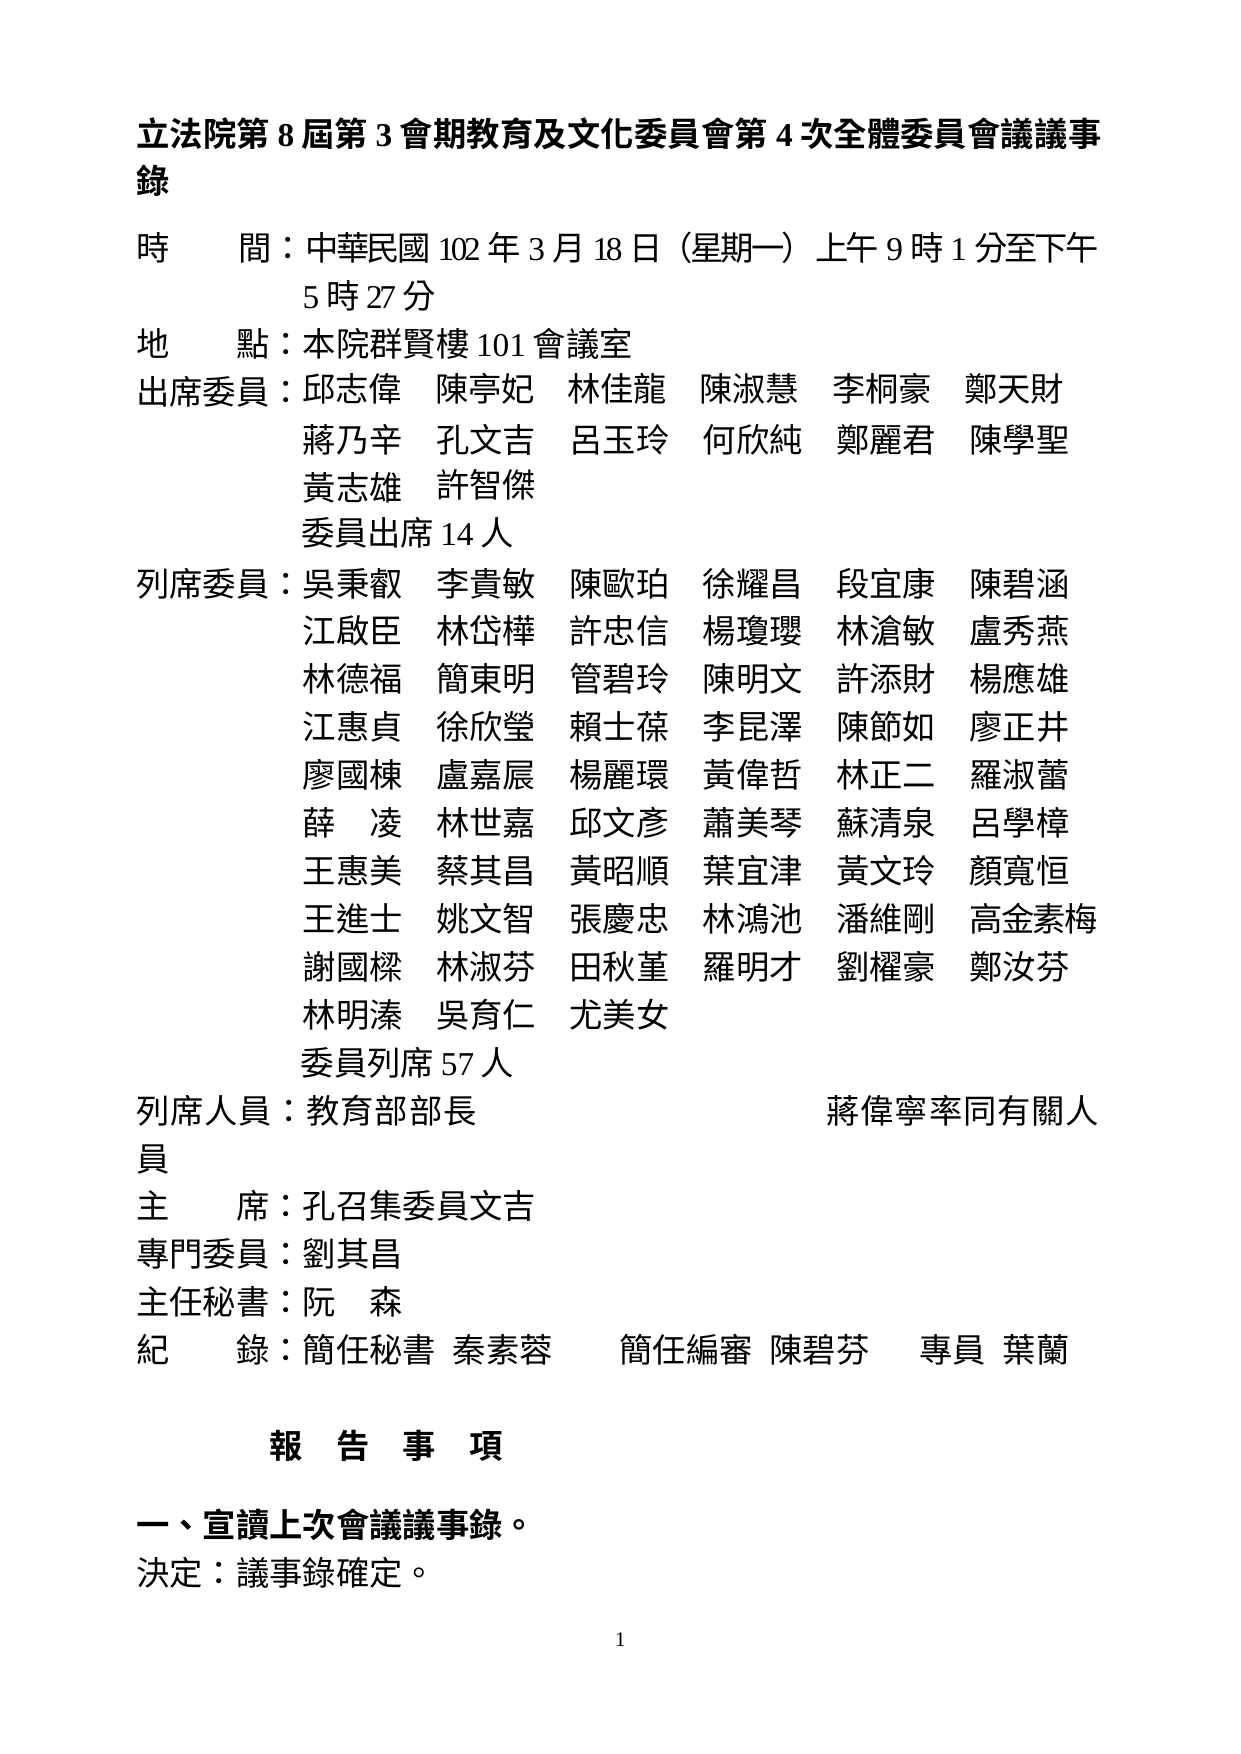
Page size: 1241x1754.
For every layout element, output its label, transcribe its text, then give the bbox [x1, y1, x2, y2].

text 列席人員：教育部部長 蔣偉寧率同有關人員 [136, 1085, 1102, 1181]
text 林德福 簡東明 管碧玲 陳明文 許添財 楊應雄 [303, 653, 1102, 701]
text 時 間：中華民國102年3月18日（星期一）上午9時1分至下午5時27分 [136, 222, 1102, 318]
text 江啟臣 林岱樺 許忠信 楊瓊瓔 林滄敏 盧秀燕 [303, 606, 1102, 653]
text 林明溱 吳育仁 尤美女 [303, 989, 1102, 1037]
text 列席委員：吳秉叡 李貴敏 陳歐珀 徐耀昌 段宜康 陳碧涵 [136, 558, 1102, 606]
text 蔣乃辛 孔文吉 呂玉玲 何欣純 鄭麗君 陳學聖 [303, 414, 1102, 462]
text 委員列席57人 [301, 1037, 1102, 1085]
text 立法院第8屆第3會期教育及文化委員會第4次全體委員會議議事錄 [136, 108, 1102, 203]
text 專門委員：劉其昌 [136, 1228, 1102, 1276]
text 王惠美 蔡其昌 黃昭順 葉宜津 黃文玲 顏寬恒 [303, 845, 1102, 893]
text 紀 錄：簡任秘書 秦素蓉 簡任編審 陳碧芬 專員 葉蘭 [136, 1324, 1102, 1372]
text 江惠貞 徐欣瑩 賴士葆 李昆澤 陳節如 廖正井 [303, 701, 1102, 749]
text 決定：議事錄確定。 [136, 1547, 1104, 1595]
text 一、宣讀上次會議議事錄。 [136, 1499, 1104, 1547]
text 黃志雄 許智傑 [303, 462, 1102, 510]
text 廖國棟 盧嘉屒 楊麗環 黃偉哲 林正二 羅淑蕾 [303, 749, 1102, 797]
text 主任秘書：阮 森 [136, 1276, 1102, 1324]
text 主 席：孔召集委員文吉 [136, 1181, 1102, 1228]
text 報 告 事 項 [136, 1420, 1102, 1468]
text 謝國樑 林淑芬 田秋堇 羅明才 劉櫂豪 鄭汝芬 [303, 941, 1102, 989]
text 王進士 姚文智 張慶忠 林鴻池 潘維剛 高金素梅 [303, 893, 1102, 941]
text 薛 凌 林世嘉 邱文彥 蕭美琴 蘇清泉 呂學樟 [303, 797, 1102, 845]
text 地 點：本院群賢樓101會議室 [136, 318, 1102, 366]
text 委員出席14人 [301, 510, 1102, 558]
text 出席委員：邱志偉 陳亭妃 林佳龍 陳淑慧 李桐豪 鄭天財 [136, 366, 1102, 414]
